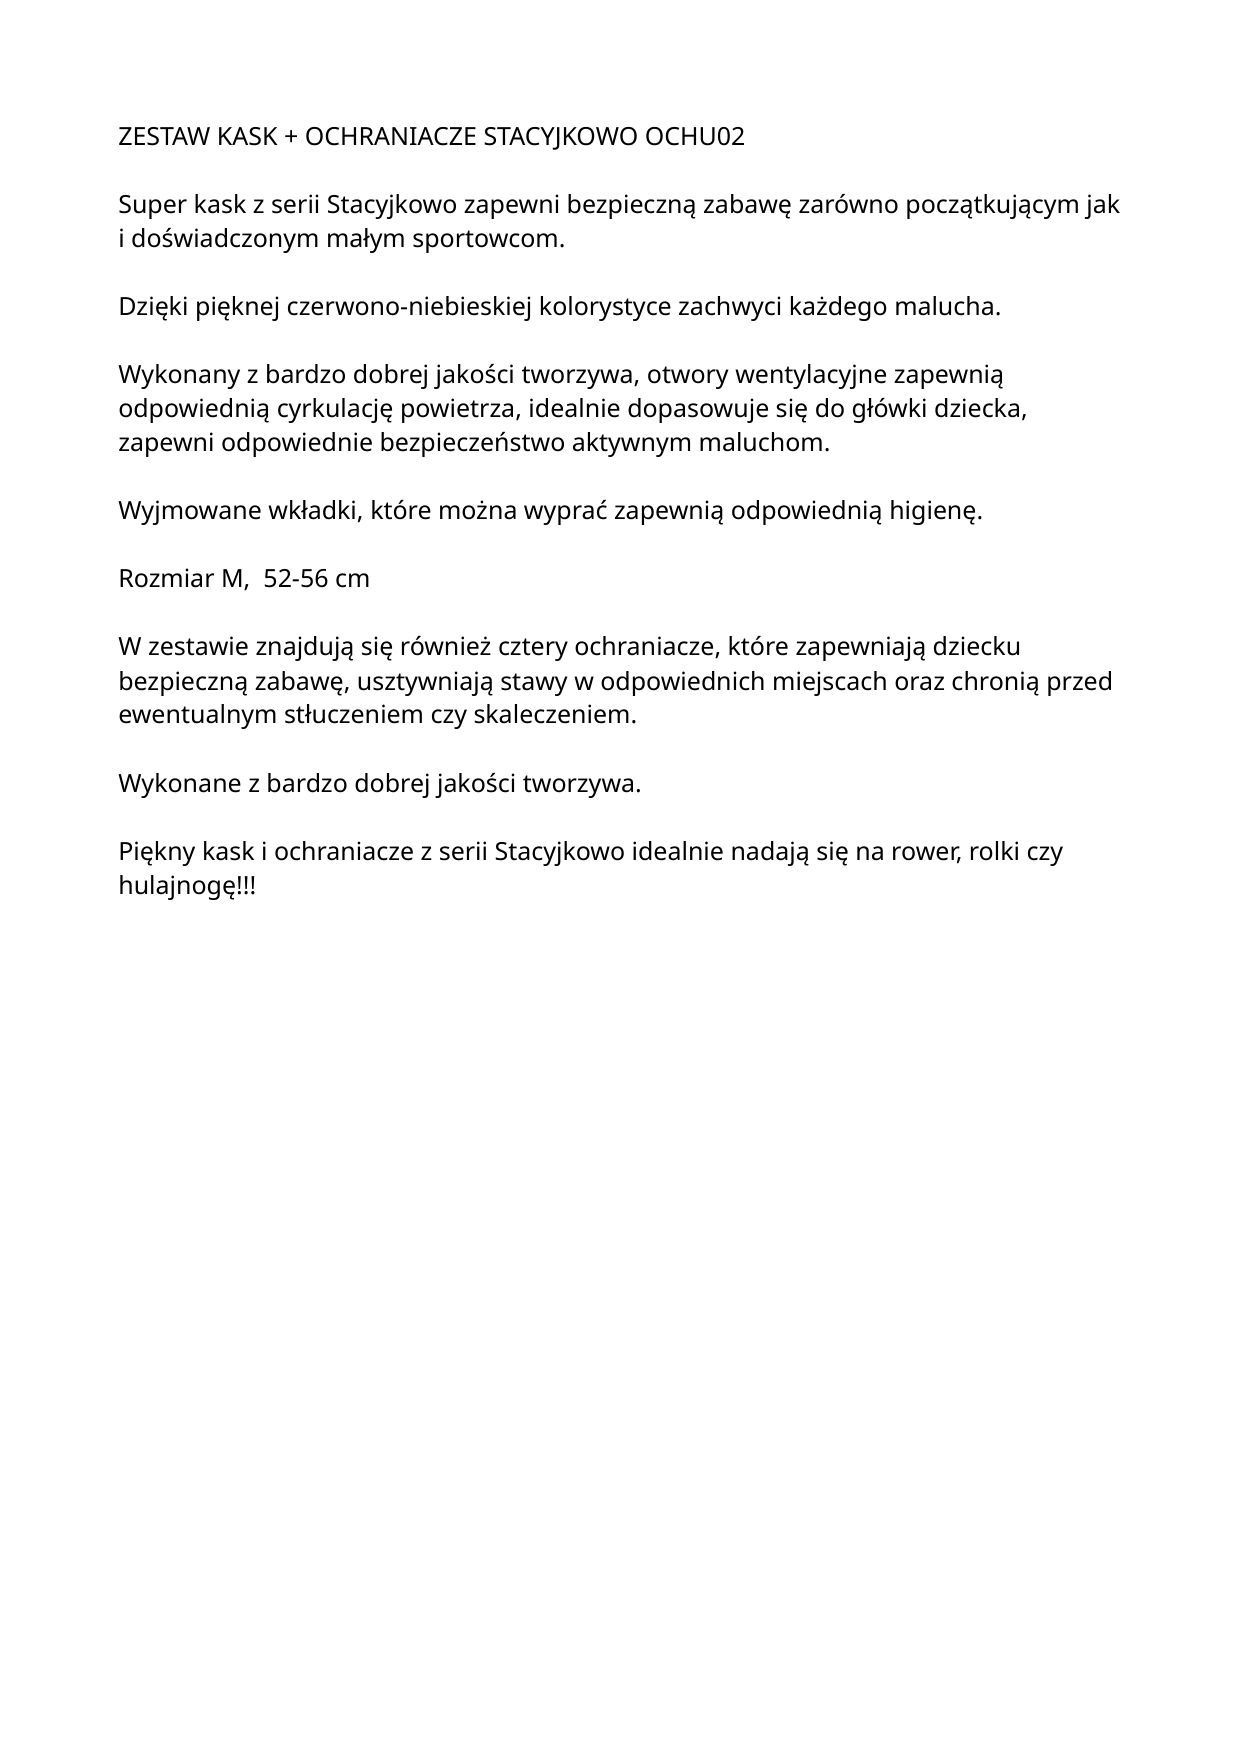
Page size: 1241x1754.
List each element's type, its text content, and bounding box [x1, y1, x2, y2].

text Super kask z serii Stacyjkowo zapewni bezpieczną zabawę zarówno początkującym jak i doświadczonym małym sportowcom. [118, 186, 1122, 254]
text Rozmiar M, 52-56 cm [118, 561, 1122, 595]
text Wykonany z bardzo dobrej jakości tworzywa, otwory wentylacyjne zapewnią odpowiednią cyrkulację powietrza, idealnie dopasowuje się do główki dziecka, zapewni odpowiednie bezpieczeństwo aktywnym maluchom. [118, 357, 1122, 459]
text Wyjmowane wkładki, które można wyprać zapewnią odpowiednią higienę. [118, 493, 1122, 527]
text ZESTAW KASK + OCHRANIACZE STACYJKOWO OCHU02 [118, 118, 1122, 152]
text Dzięki pięknej czerwono-niebieskiej kolorystyce zachwyci każdego malucha. [118, 288, 1122, 322]
text W zestawie znajdują się również cztery ochraniacze, które zapewniają dziecku bezpieczną zabawę, usztywniają stawy w odpowiednich miejscach oraz chronią przed ewentualnym stłuczeniem czy skaleczeniem. [118, 629, 1122, 731]
text Piękny kask i ochraniacze z serii Stacyjkowo idealnie nadają się na rower, rolki czy hulajnogę!!! [118, 833, 1122, 902]
text Wykonane z bardzo dobrej jakości tworzywa. [118, 765, 1122, 799]
